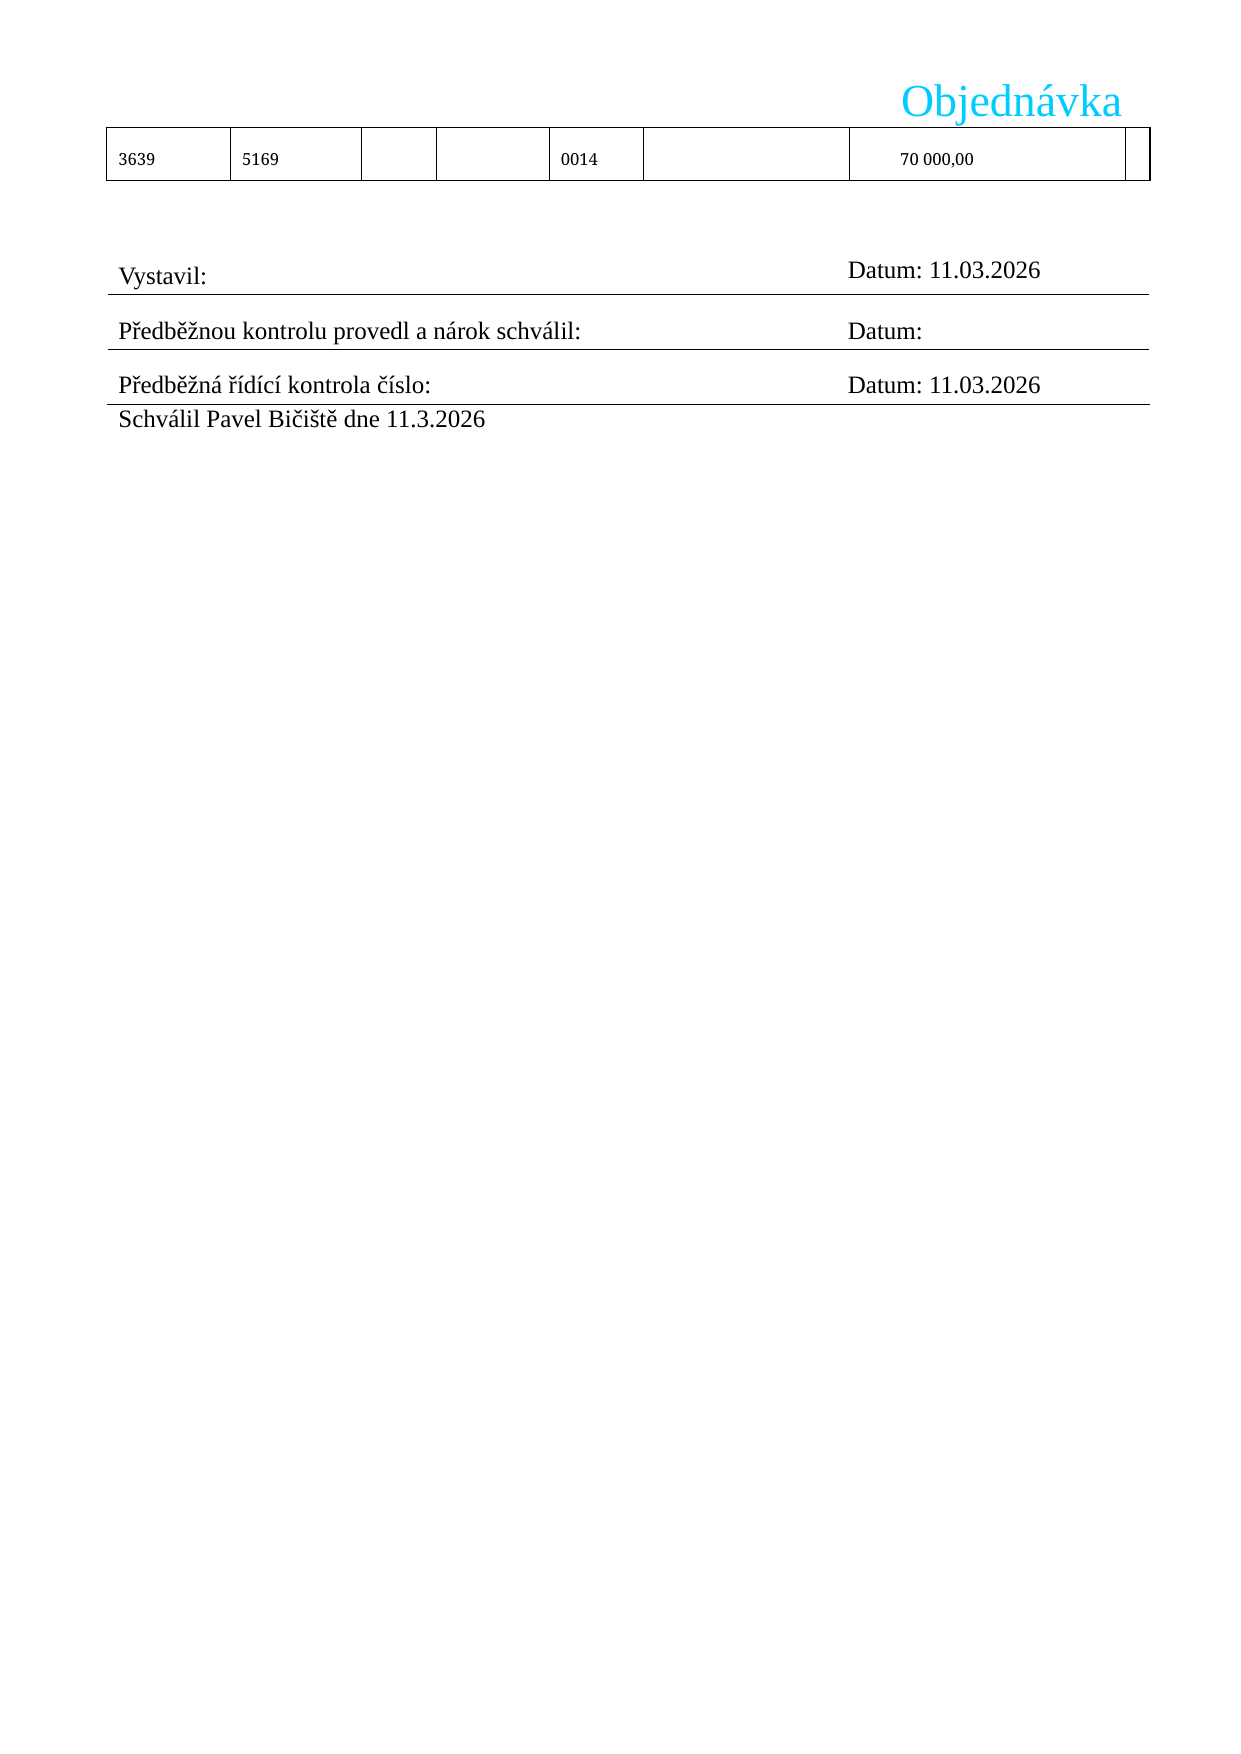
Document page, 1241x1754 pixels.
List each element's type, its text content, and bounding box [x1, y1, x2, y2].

table_cell Datum: [836, 294, 1150, 349]
table_cell 5169 [231, 128, 361, 180]
table_cell Datum: 11.03.2026 [836, 349, 1150, 403]
table_cell 0014 [550, 128, 643, 180]
table_cell Předběžná řídící kontrola číslo: [107, 350, 836, 403]
table_cell [362, 128, 436, 180]
table_cell [644, 128, 849, 180]
table_cell [1126, 128, 1149, 180]
table_cell Předběžnou kontrolu provedl a nárok schválil: [107, 295, 836, 349]
table_cell Datum: 11.03.2026 [836, 181, 1150, 294]
table_cell Vystavil: [107, 181, 836, 294]
table_cell 3639 [107, 128, 230, 180]
table_cell [437, 128, 549, 180]
text Schválil Pavel Bičiště dne 11.3.2026 [118, 405, 1122, 433]
table_cell 70 000,00 [850, 128, 1125, 180]
